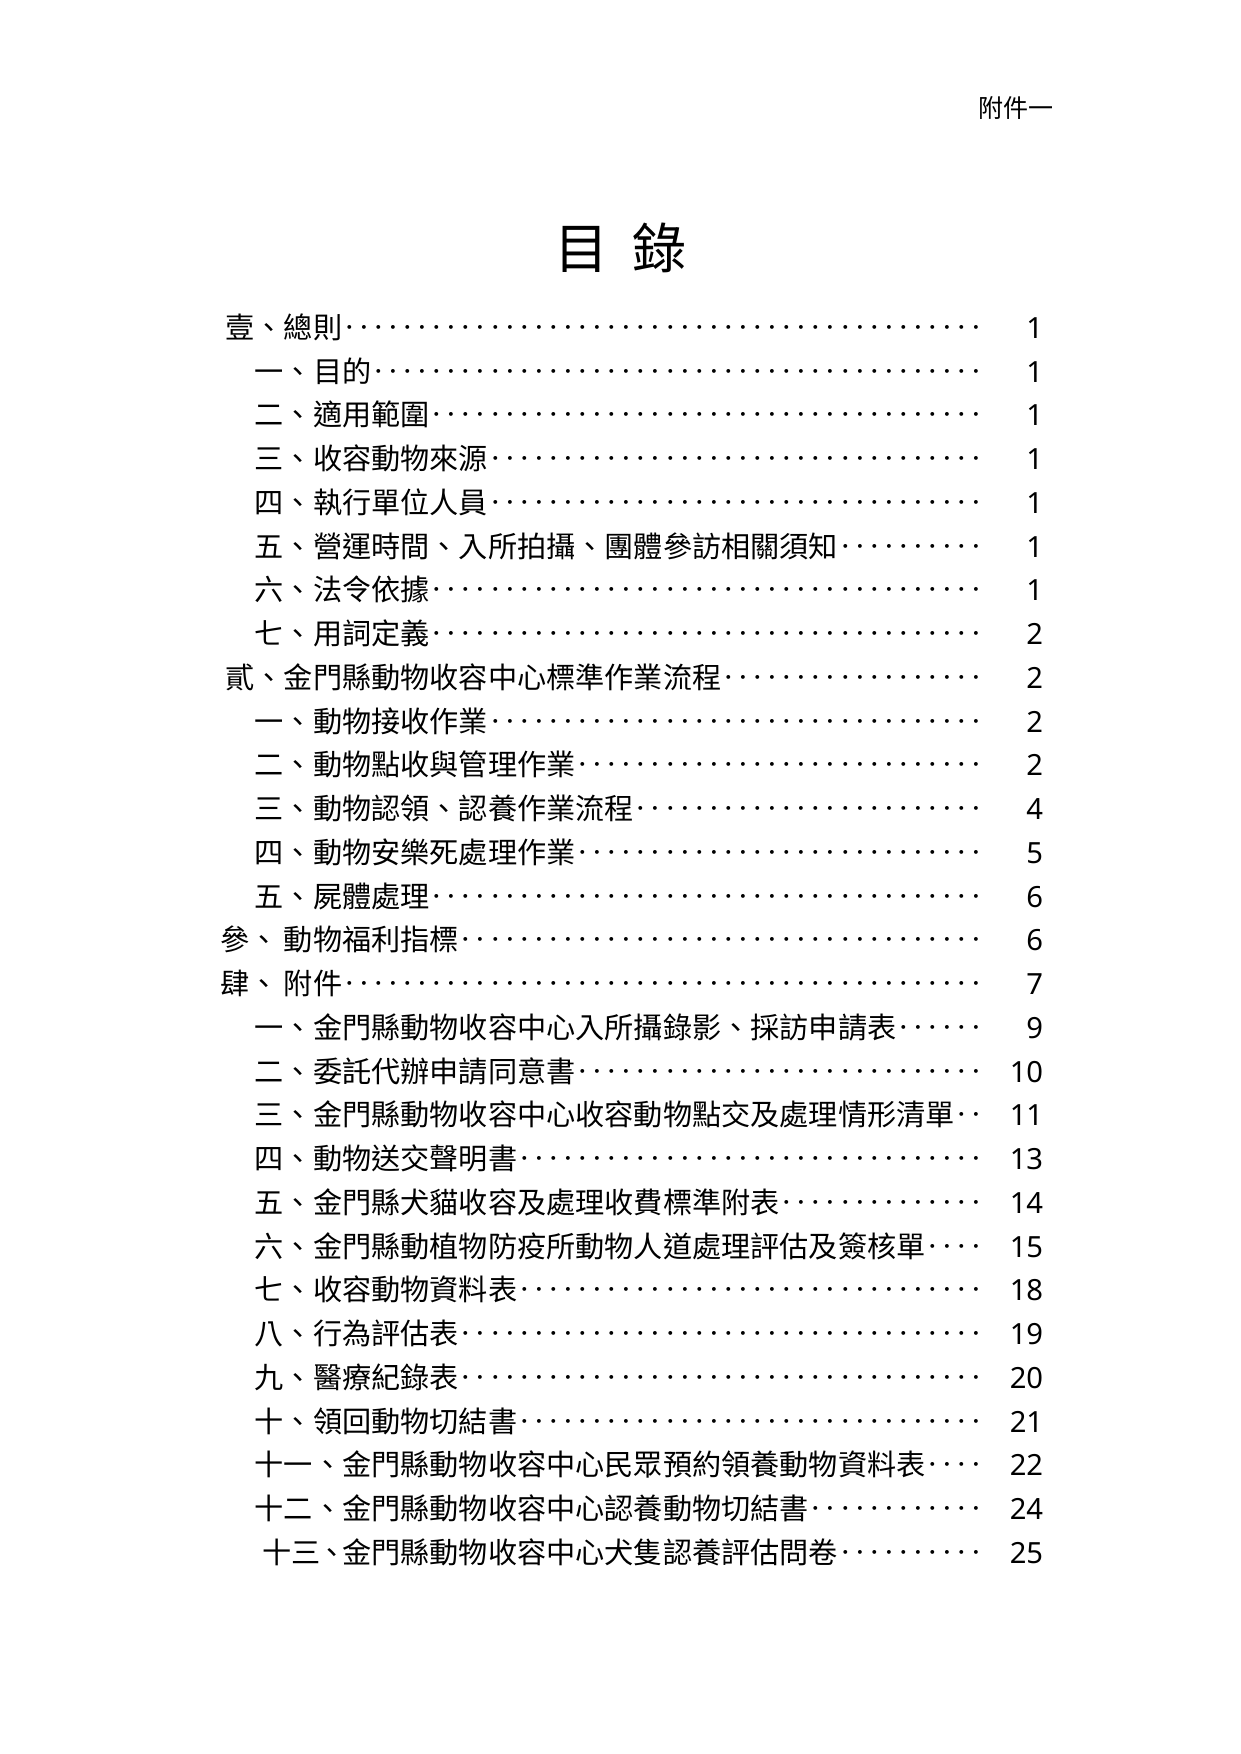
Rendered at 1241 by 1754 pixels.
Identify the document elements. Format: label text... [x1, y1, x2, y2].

table_cell 委託代辦申請同意書‥‥‥‥‥‥‥‥‥‥‥‥‥‥ [186, 1047, 995, 1091]
table_cell 2 [995, 741, 1054, 784]
table_cell 金門縣犬貓收容及處理收費標準附表‥‥‥‥‥‥‥ [186, 1178, 995, 1222]
table_cell 動物福利指標‥‥‥‥‥‥‥‥‥‥‥‥‥‥‥‥‥‥ [186, 916, 995, 959]
table_cell 醫療紀錄表‥‥‥‥‥‥‥‥‥‥‥‥‥‥‥‥‥‥ [186, 1353, 995, 1397]
table_cell 2 [995, 610, 1054, 653]
table_cell 動物認領、認養作業流程‥‥‥‥‥‥‥‥‥‥‥‥ [186, 785, 995, 828]
table_cell 金門縣動物收容中心標準作業流程‥‥‥‥‥‥‥‥‥ [186, 653, 995, 697]
table_cell 法令依據‥‥‥‥‥‥‥‥‥‥‥‥‥‥‥‥‥‥‥ [186, 566, 995, 609]
table_cell 2 [995, 653, 1054, 697]
table_cell 1 [995, 522, 1054, 566]
table_cell 屍體處理‥‥‥‥‥‥‥‥‥‥‥‥‥‥‥‥‥‥‥ [186, 872, 995, 916]
table_cell 2 [995, 697, 1054, 741]
table_cell 總則‥‥‥‥‥‥‥‥‥‥‥‥‥‥‥‥‥‥‥‥‥‥ [186, 303, 995, 347]
table_cell 1 [995, 347, 1054, 391]
table_cell 24 [995, 1485, 1054, 1528]
table_cell 1 [995, 566, 1054, 609]
table_cell 執行單位人員‥‥‥‥‥‥‥‥‥‥‥‥‥‥‥‥‥ [186, 478, 995, 522]
table_cell 7 [995, 960, 1054, 1003]
table_cell 1 [995, 478, 1054, 522]
table_cell 13 [995, 1135, 1054, 1178]
table_cell 營運時間、入所拍攝、團體參訪相關須知‥‥‥‥‥ [186, 522, 995, 566]
table_cell 25 [995, 1528, 1054, 1572]
table_cell 十三、金門縣動物收容中心犬隻認養評估問卷‥‥‥‥‥ [186, 1528, 995, 1572]
table_cell 十一、金門縣動物收容中心民眾預約領養動物資料表‥‥ [186, 1441, 995, 1484]
table_cell 動物點收與管理作業‥‥‥‥‥‥‥‥‥‥‥‥‥‥ [186, 741, 995, 784]
table_cell 適用範圍‥‥‥‥‥‥‥‥‥‥‥‥‥‥‥‥‥‥‥ [186, 391, 995, 434]
table_cell 收容動物資料表‥‥‥‥‥‥‥‥‥‥‥‥‥‥‥‥ [186, 1266, 995, 1309]
table_cell 9 [995, 1003, 1054, 1047]
table_cell 18 [995, 1266, 1054, 1309]
table_cell 附件‥‥‥‥‥‥‥‥‥‥‥‥‥‥‥‥‥‥‥‥‥‥ [186, 960, 995, 1003]
table_cell 目的‥‥‥‥‥‥‥‥‥‥‥‥‥‥‥‥‥‥‥‥‥ [186, 347, 995, 391]
table_cell 動物送交聲明書‥‥‥‥‥‥‥‥‥‥‥‥‥‥‥‥ [186, 1135, 995, 1178]
table_cell 領回動物切結書‥‥‥‥‥‥‥‥‥‥‥‥‥‥‥‥ [186, 1397, 995, 1441]
table_cell 11 [995, 1091, 1054, 1134]
table_cell 1 [995, 303, 1054, 347]
table_cell 十二、金門縣動物收容中心認養動物切結書‥‥‥‥‥‥ [186, 1485, 995, 1528]
table_cell 金門縣動物收容中心入所攝錄影、採訪申請表‥‥‥ [186, 1003, 995, 1047]
table_cell 金門縣動物收容中心收容動物點交及處理情形清單‥ [186, 1091, 995, 1134]
table_cell 10 [995, 1047, 1054, 1091]
table_cell 15 [995, 1222, 1054, 1266]
table_header 目 錄 [186, 207, 1054, 303]
table_cell 動物接收作業‥‥‥‥‥‥‥‥‥‥‥‥‥‥‥‥‥ [186, 697, 995, 741]
table_cell 5 [995, 828, 1054, 872]
table_cell 19 [995, 1310, 1054, 1353]
table_cell 金門縣動植物防疫所動物人道處理評估及簽核單‥‥ [186, 1222, 995, 1266]
table_cell 21 [995, 1397, 1054, 1441]
table_cell 20 [995, 1353, 1054, 1397]
table_cell 6 [995, 916, 1054, 959]
table_cell 動物安樂死處理作業‥‥‥‥‥‥‥‥‥‥‥‥‥‥ [186, 828, 995, 872]
table_cell 22 [995, 1441, 1054, 1484]
table_cell 14 [995, 1178, 1054, 1222]
table_cell 行為評估表‥‥‥‥‥‥‥‥‥‥‥‥‥‥‥‥‥‥ [186, 1310, 995, 1353]
table_cell 1 [995, 435, 1054, 478]
table_cell 用詞定義‥‥‥‥‥‥‥‥‥‥‥‥‥‥‥‥‥‥‥ [186, 610, 995, 653]
table_cell 1 [995, 391, 1054, 434]
table_cell 4 [995, 785, 1054, 828]
table_cell 6 [995, 872, 1054, 916]
table_cell 收容動物來源‥‥‥‥‥‥‥‥‥‥‥‥‥‥‥‥‥ [186, 435, 995, 478]
